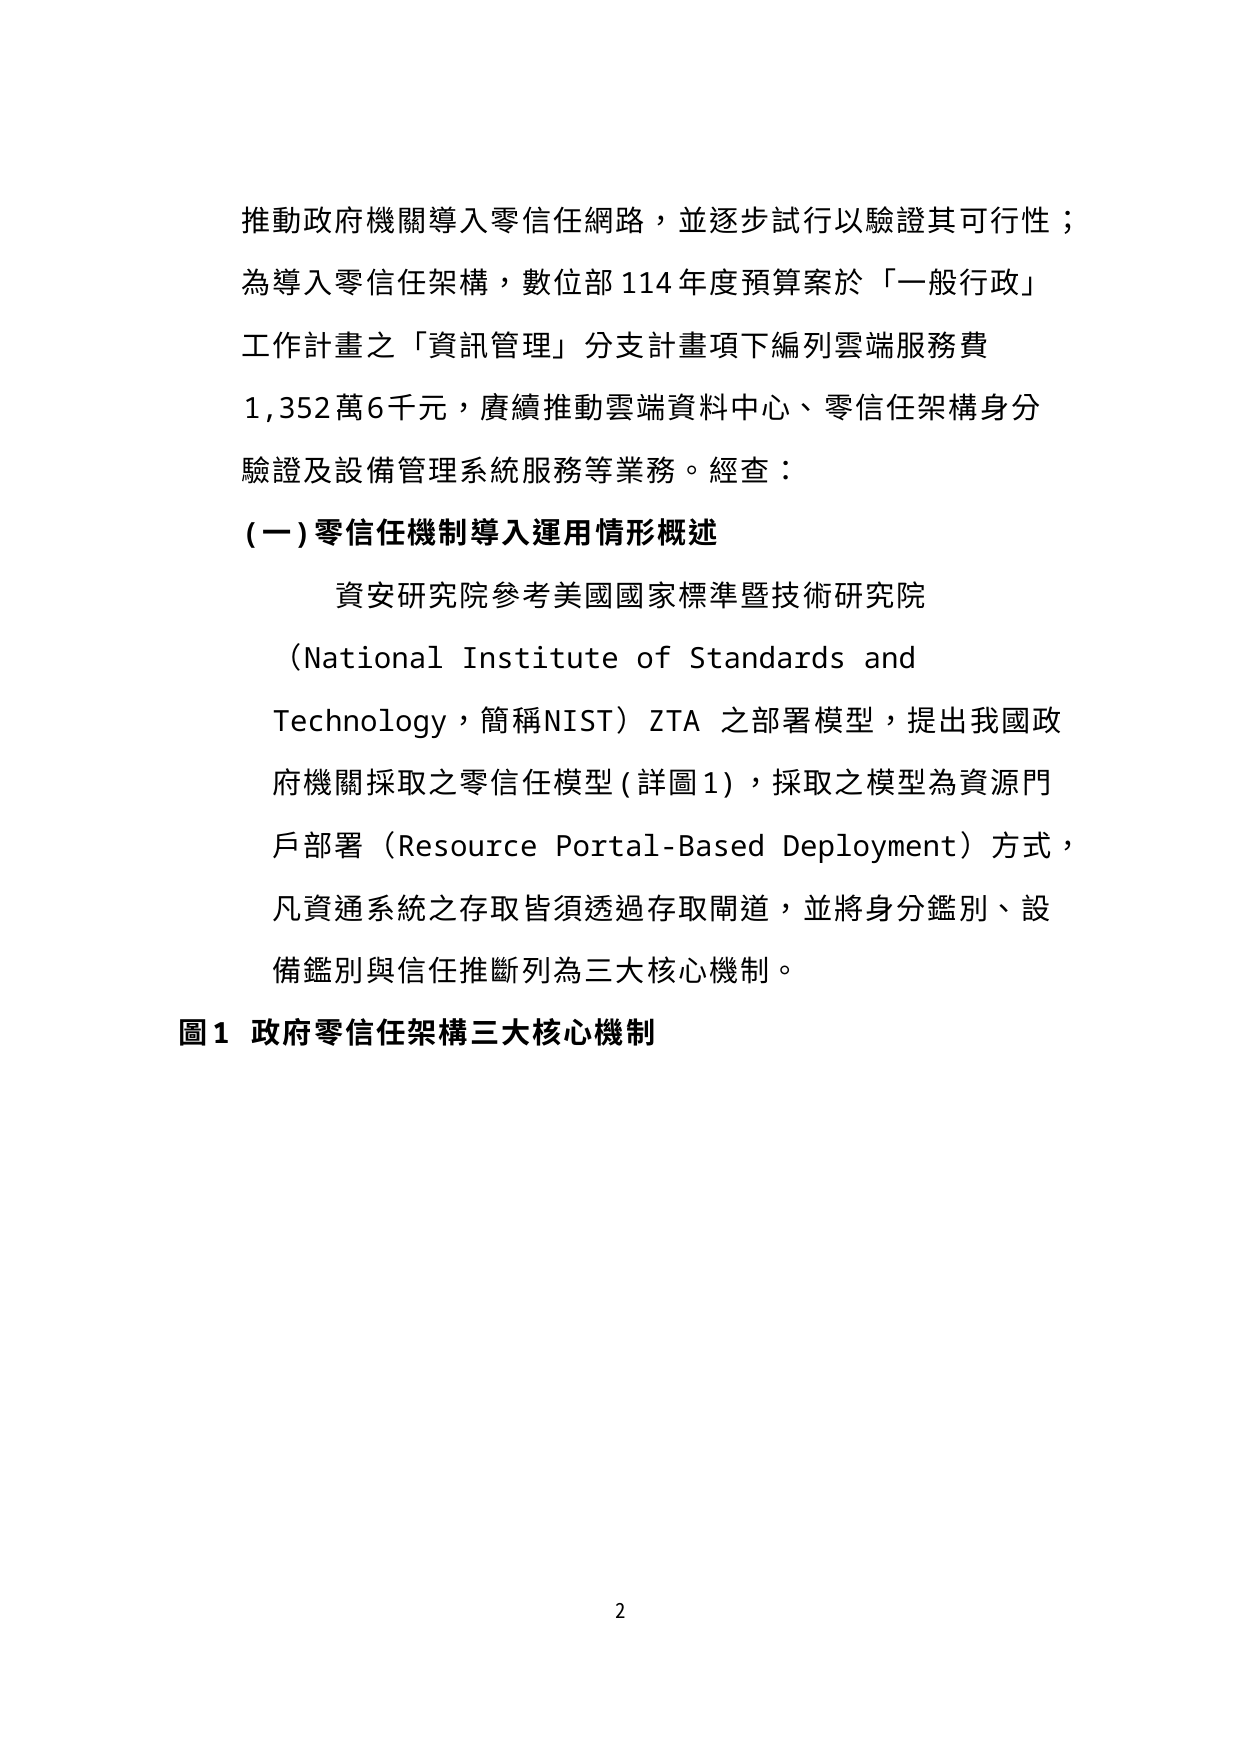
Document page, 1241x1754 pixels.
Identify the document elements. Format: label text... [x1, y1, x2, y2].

text (一)零信任機制導入運用情形概述 [236, 490, 1063, 552]
text 圖1 政府零信任架構三大核心機制 [177, 990, 1063, 1052]
text 資安研究院參考美國國家標準暨技術研究院（National Institute of Standards and Technology，簡稱NIST）ZTA 之部署模型，提出我國政府機關採取之零信任模型(詳圖1)，採取之模型為資源門戶部署（Resource Portal-Based Deployment）方式，凡資通系統之存取皆須透過存取閘道，並將身分鑑別、設備鑑別與信任推斷列為三大核心機制。 [266, 552, 1063, 990]
text 第6期「國家資通安全發展方案」推動策略三、「善用智慧前瞻科技、主動抵禦潛在威脅」之工作項目3-2「完善政府網際服務網防禦深廣度」，係規劃發展零信任架構（Zero Trust Architecture，ZTA）之資安防護環境，推動政府機關導入零信任網路，並逐步試行以驗證其可行性；為導入零信任架構，數位部114年度預算案於「一般行政」工作計畫之「資訊管理」分支計畫項下編列雲端服務費1,352萬6千元，賡續推動雲端資料中心、零信任架構身分驗證及設備管理系統服務等業務。經查： [236, 177, 1063, 490]
